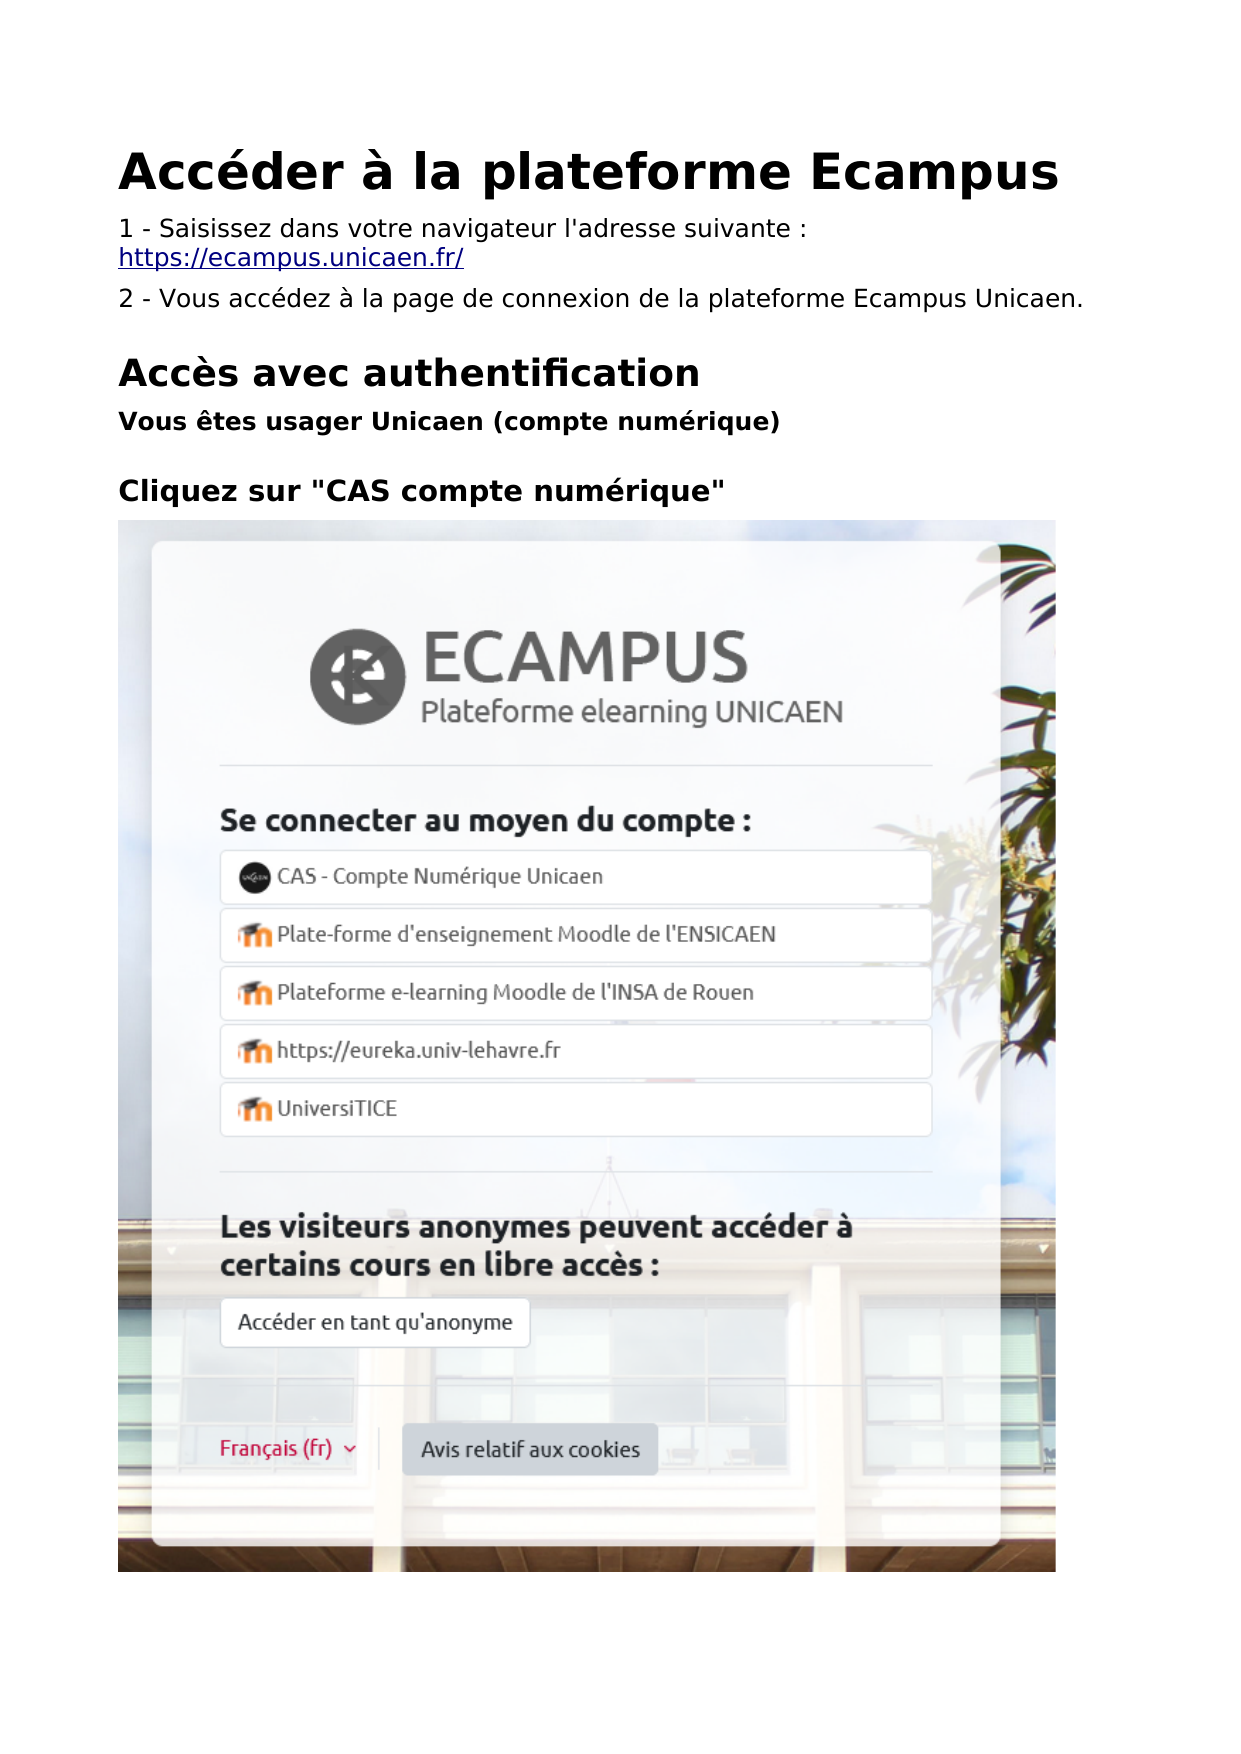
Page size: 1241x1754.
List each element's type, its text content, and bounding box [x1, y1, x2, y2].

subtitle Accès avec authentification [118, 351, 1122, 395]
picture [118, 520, 1056, 1572]
text 2 - Vous accédez à la page de connexion de la plateforme Ecampus Unicaen. [118, 285, 1122, 314]
text Vous êtes usager Unicaen (compte numérique) [118, 407, 1122, 437]
subtitle Cliquez sur "CAS compte numérique" [118, 474, 1122, 508]
subtitle Accéder à la plateforme Ecampus [118, 143, 1122, 201]
text 1 - Saisissez dans votre navigateur l'adresse suivante : https://ecampus.unicaen.fr/ [118, 214, 1122, 272]
